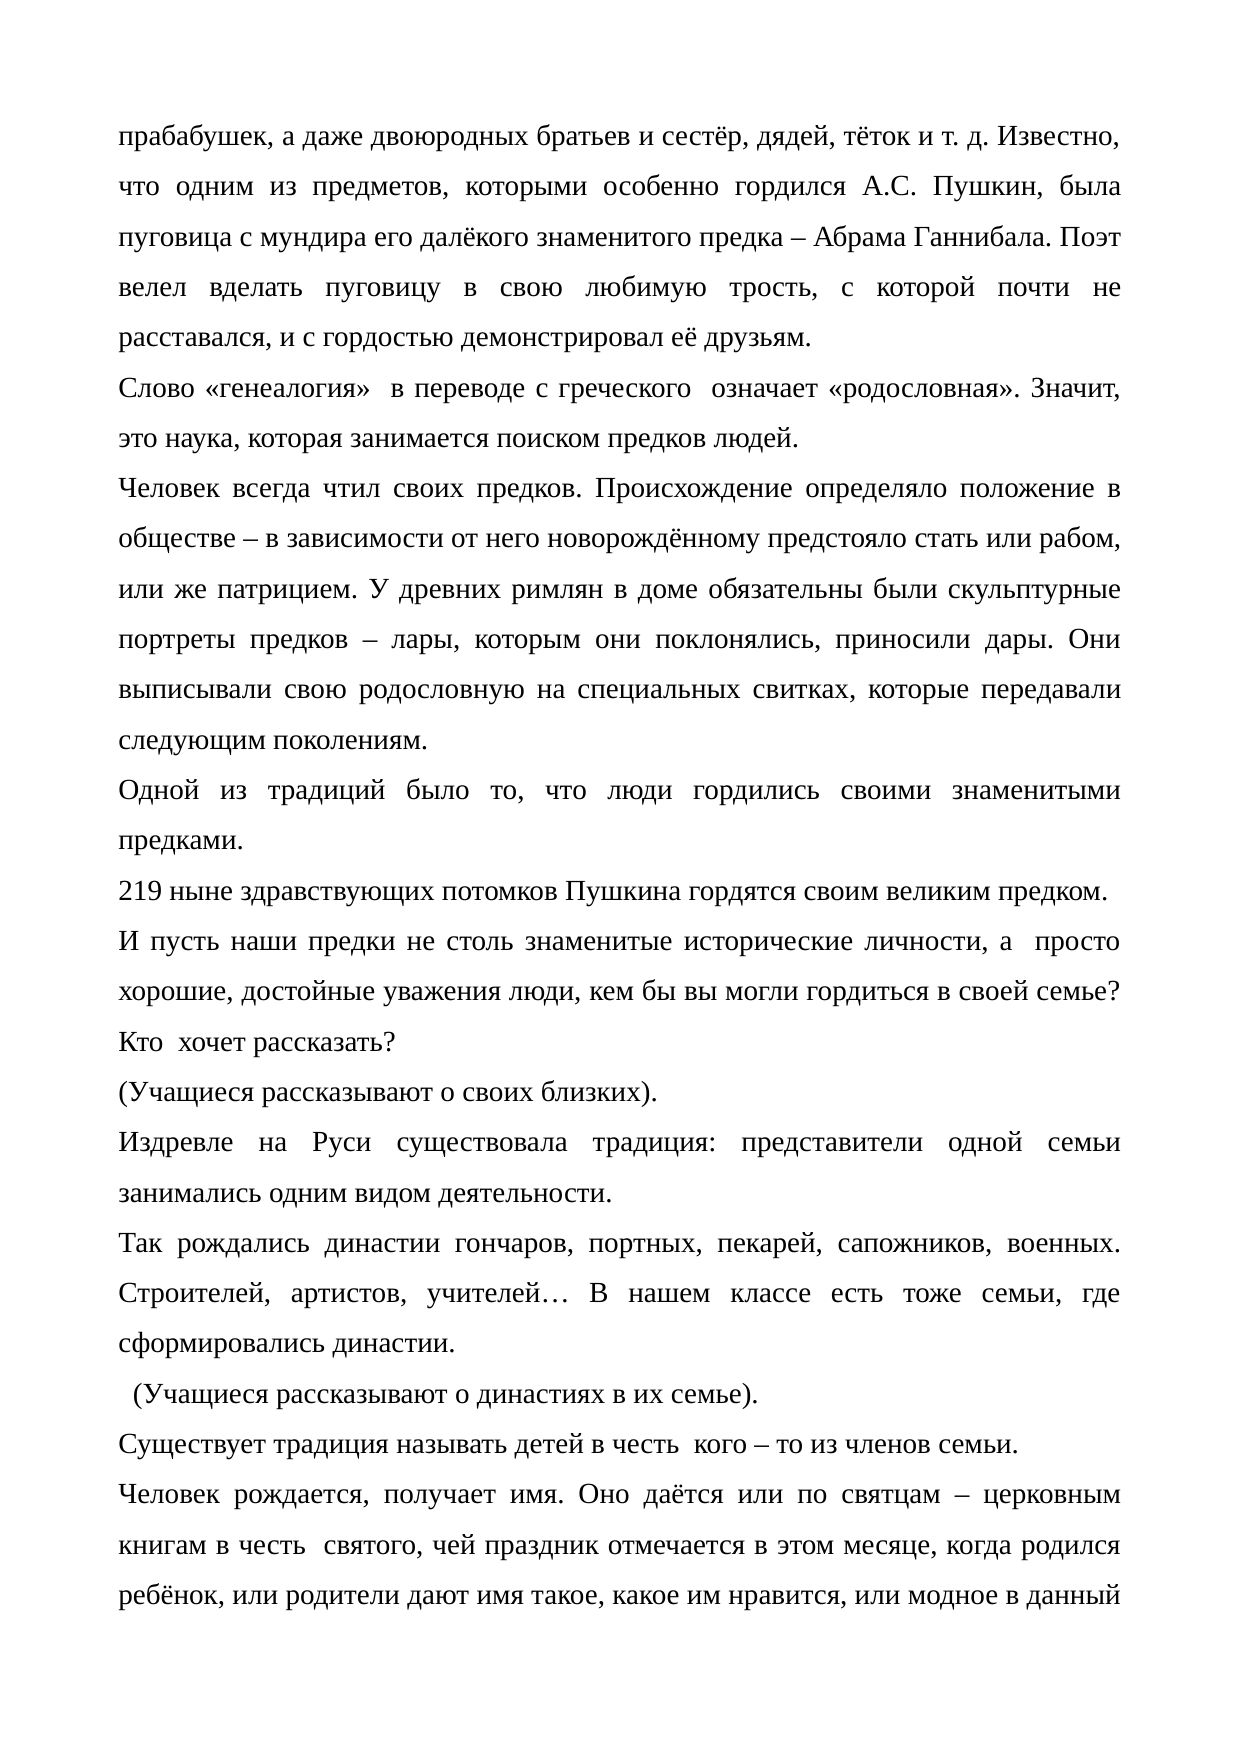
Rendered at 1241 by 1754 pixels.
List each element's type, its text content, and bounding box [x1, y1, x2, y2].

text 219 ныне здравствующих потомков Пушкина гордятся своим великим предком. [118, 873, 1122, 906]
text Существует традиция называть детей в честь кого – то из членов семьи. [118, 1426, 1122, 1460]
text (Учащиеся рассказывают о своих близких). [118, 1074, 1122, 1108]
text Издревле на Руси существовала традиция: представители одной семьи занимались одним видом деятельности. [118, 1124, 1122, 1208]
text прабабушек, а даже двоюродных братьев и сестёр, дядей, тёток и т. д. Известно, что одним из предметов, которыми особенно гордился А.С. Пушкин, была пуговица с мундира его далёкого знаменитого предка – Абрама Ганнибала. Поэт велел вделать пуговицу в свою любимую трость, с которой почти не расставался, и с гордостью демонстрировал её друзьям. [118, 118, 1122, 353]
text (Учащиеся рассказывают о династиях в их семье). [118, 1376, 1122, 1409]
text Слово «генеалогия» в переводе с греческого означает «родословная». Значит, это наука, которая занимается поиском предков людей. [118, 370, 1122, 453]
text Человек рождается, получает имя. Оно даётся или по святцам – церковным книгам в честь святого, чей праздник отмечается в этом месяце, когда родился ребёнок, или родители дают имя такое, какое им нравится, или модное в данный [118, 1477, 1122, 1611]
text Одной из традиций было то, что люди гордились своими знаменитыми предками. [118, 772, 1122, 856]
text Человек всегда чтил своих предков. Происхождение определяло положение в обществе – в зависимости от него новорождённому предстояло стать или рабом, или же патрицием. У древних римлян в доме обязательны были скульптурные портреты предков – лары, которым они поклонялись, приносили дары. Они выписывали свою родословную на специальных свитках, которые передавали следующим поколениям. [118, 470, 1122, 755]
text И пусть наши предки не столь знаменитые исторические личности, а просто хорошие, достойные уважения люди, кем бы вы могли гордиться в своей семье? Кто хочет рассказать? [118, 923, 1122, 1057]
text Так рождались династии гончаров, портных, пекарей, сапожников, военных. Строителей, артистов, учителей… В нашем классе есть тоже семьи, где сформировались династии. [118, 1225, 1122, 1359]
